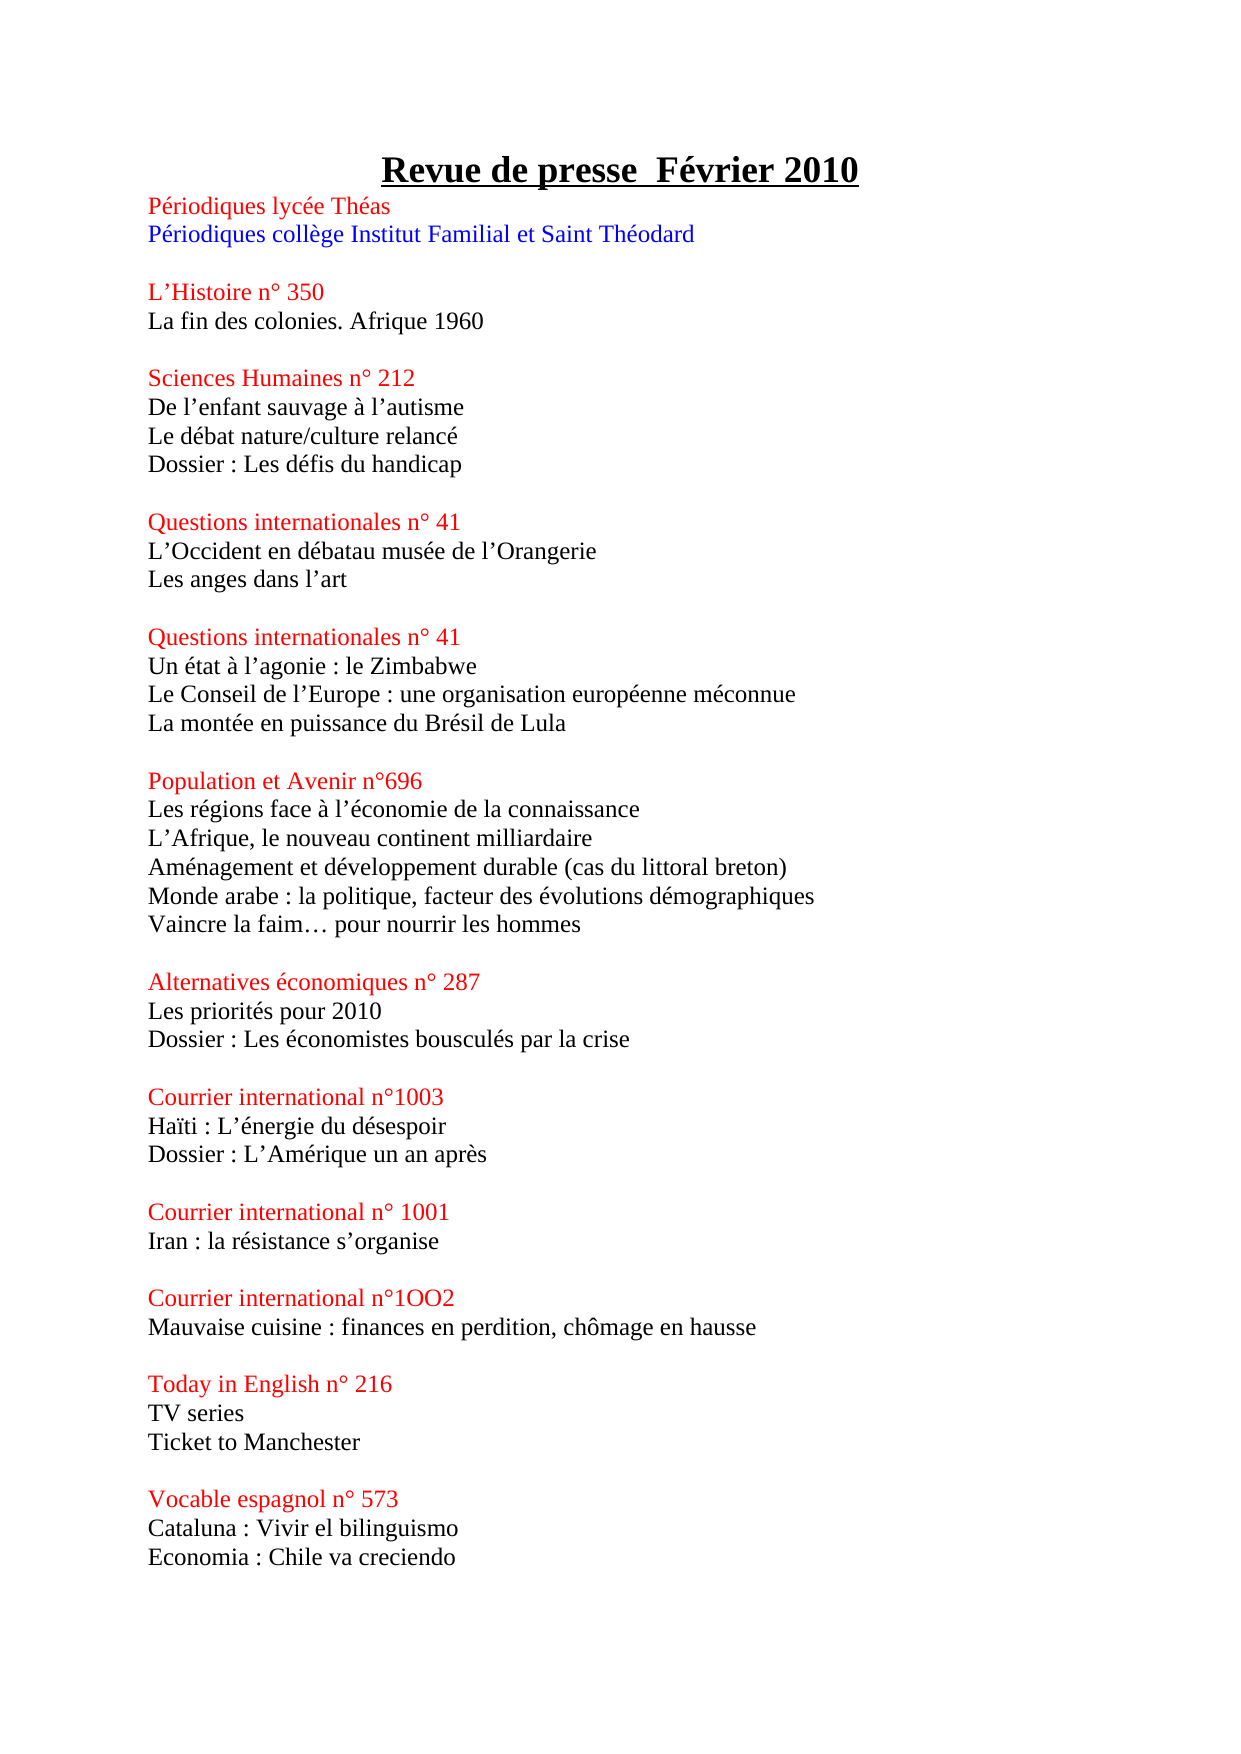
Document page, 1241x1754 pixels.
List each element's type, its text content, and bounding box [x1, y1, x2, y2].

text Sciences Humaines n° 212 [148, 363, 1093, 392]
text Alternatives économiques n° 287 [148, 967, 1093, 996]
text Les anges dans l’art [148, 564, 1093, 593]
text Ticket to Manchester [148, 1427, 1093, 1456]
text Monde arabe : la politique, facteur des évolutions démographiques [148, 881, 1093, 909]
text Haïti : L’énergie du désespoir [148, 1111, 1093, 1139]
text De l’enfant sauvage à l’autisme [148, 392, 1093, 421]
text Questions internationales n° 41 [148, 507, 1093, 536]
text Vaincre la faim… pour nourrir les hommes [148, 909, 1093, 938]
text Cataluna : Vivir el bilinguismo [148, 1513, 1093, 1542]
text L’Afrique, le nouveau continent milliardaire [148, 823, 1093, 852]
text Les régions face à l’économie de la connaissance [148, 794, 1093, 823]
text TV series [148, 1398, 1093, 1427]
text Un état à l’agonie : le Zimbabwe [148, 651, 1093, 679]
text L’Occident en débatau musée de l’Orangerie [148, 536, 1093, 564]
text Economia : Chile va creciendo [148, 1542, 1093, 1571]
text Dossier : L’Amérique un an après [148, 1139, 1093, 1168]
text Iran : la résistance s’organise [148, 1226, 1093, 1254]
text La montée en puissance du Brésil de Lula [148, 708, 1093, 737]
text Périodiques lycée Théas [148, 191, 1093, 219]
text Le débat nature/culture relancé [148, 421, 1093, 449]
text L’Histoire n° 350 [148, 277, 1093, 306]
text Courrier international n°1003 [148, 1082, 1093, 1111]
text Questions internationales n° 41 [148, 622, 1093, 651]
text La fin des colonies. Afrique 1960 [148, 306, 1093, 334]
text Revue de presse Février 2010 [148, 148, 1093, 191]
text Courrier international n° 1001 [148, 1197, 1093, 1226]
text Le Conseil de l’Europe : une organisation européenne méconnue [148, 679, 1093, 708]
text Vocable espagnol n° 573 [148, 1484, 1093, 1513]
text Périodiques collège Institut Familial et Saint Théodard [148, 219, 1093, 248]
text Dossier : Les économistes bousculés par la crise [148, 1024, 1093, 1053]
text Population et Avenir n°696 [148, 766, 1093, 794]
text Courrier international n°1OO2 [148, 1283, 1093, 1312]
text Dossier : Les défis du handicap [148, 449, 1093, 478]
text Mauvaise cuisine : finances en perdition, chômage en hausse [148, 1312, 1093, 1341]
text Les priorités pour 2010 [148, 996, 1093, 1024]
text Today in English n° 216 [148, 1369, 1093, 1398]
text Aménagement et développement durable (cas du littoral breton) [148, 852, 1093, 881]
